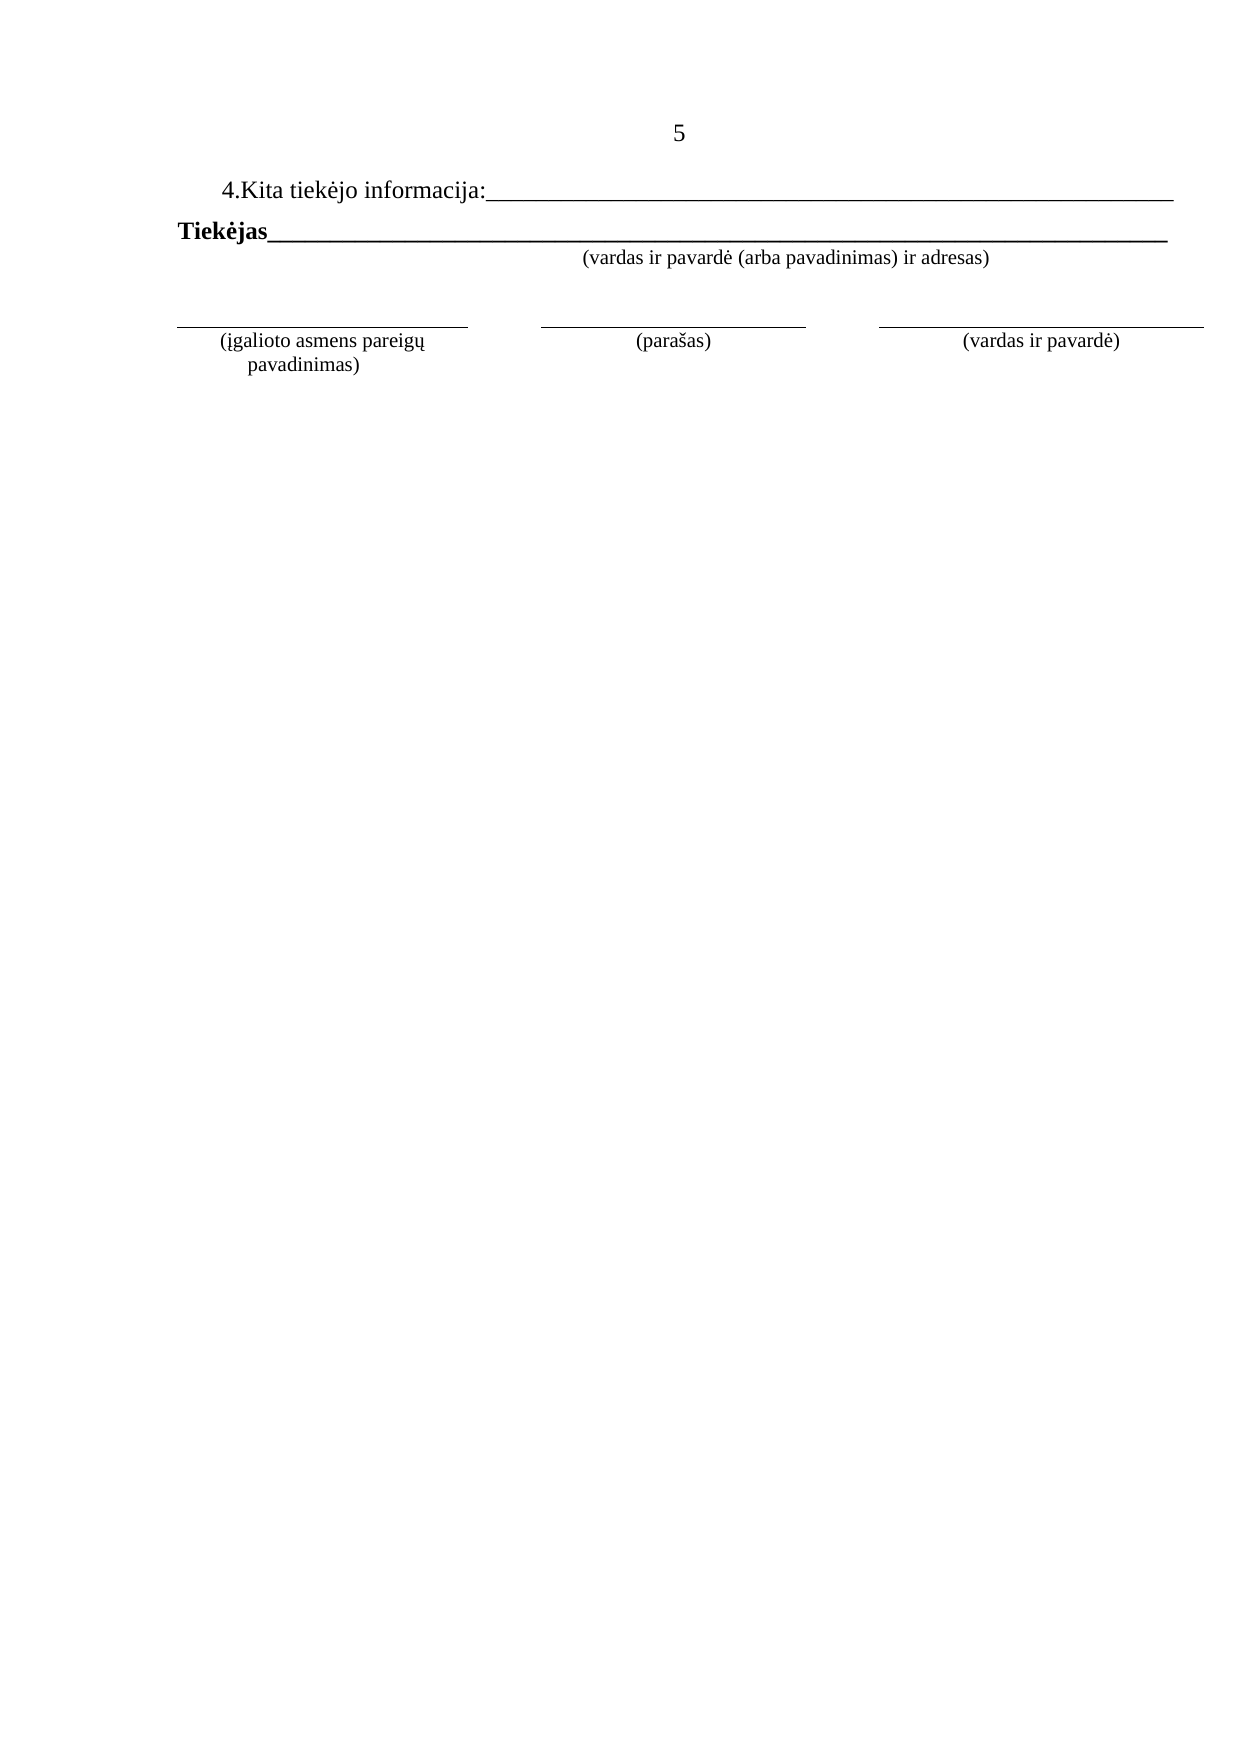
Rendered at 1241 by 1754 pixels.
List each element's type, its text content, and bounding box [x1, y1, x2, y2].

text 4.Kita tiekėjo informacija:_______________________________________________________ [177, 176, 1181, 204]
table_header [177, 269, 701, 298]
table_header [468, 327, 541, 376]
text (vardas ir pavardė (arba pavadinimas) ir adresas) [477, 245, 1181, 269]
table_header (vardas ir pavardė) [879, 328, 1204, 376]
table_header [770, 269, 1203, 298]
table_header [701, 269, 770, 298]
table_header (parašas) [541, 328, 806, 376]
text Tiekėjas________________________________________________________________________ [177, 216, 1181, 245]
table_header (įgalioto asmens pareigų pavadinimas) [177, 328, 468, 376]
table_header [806, 327, 879, 376]
